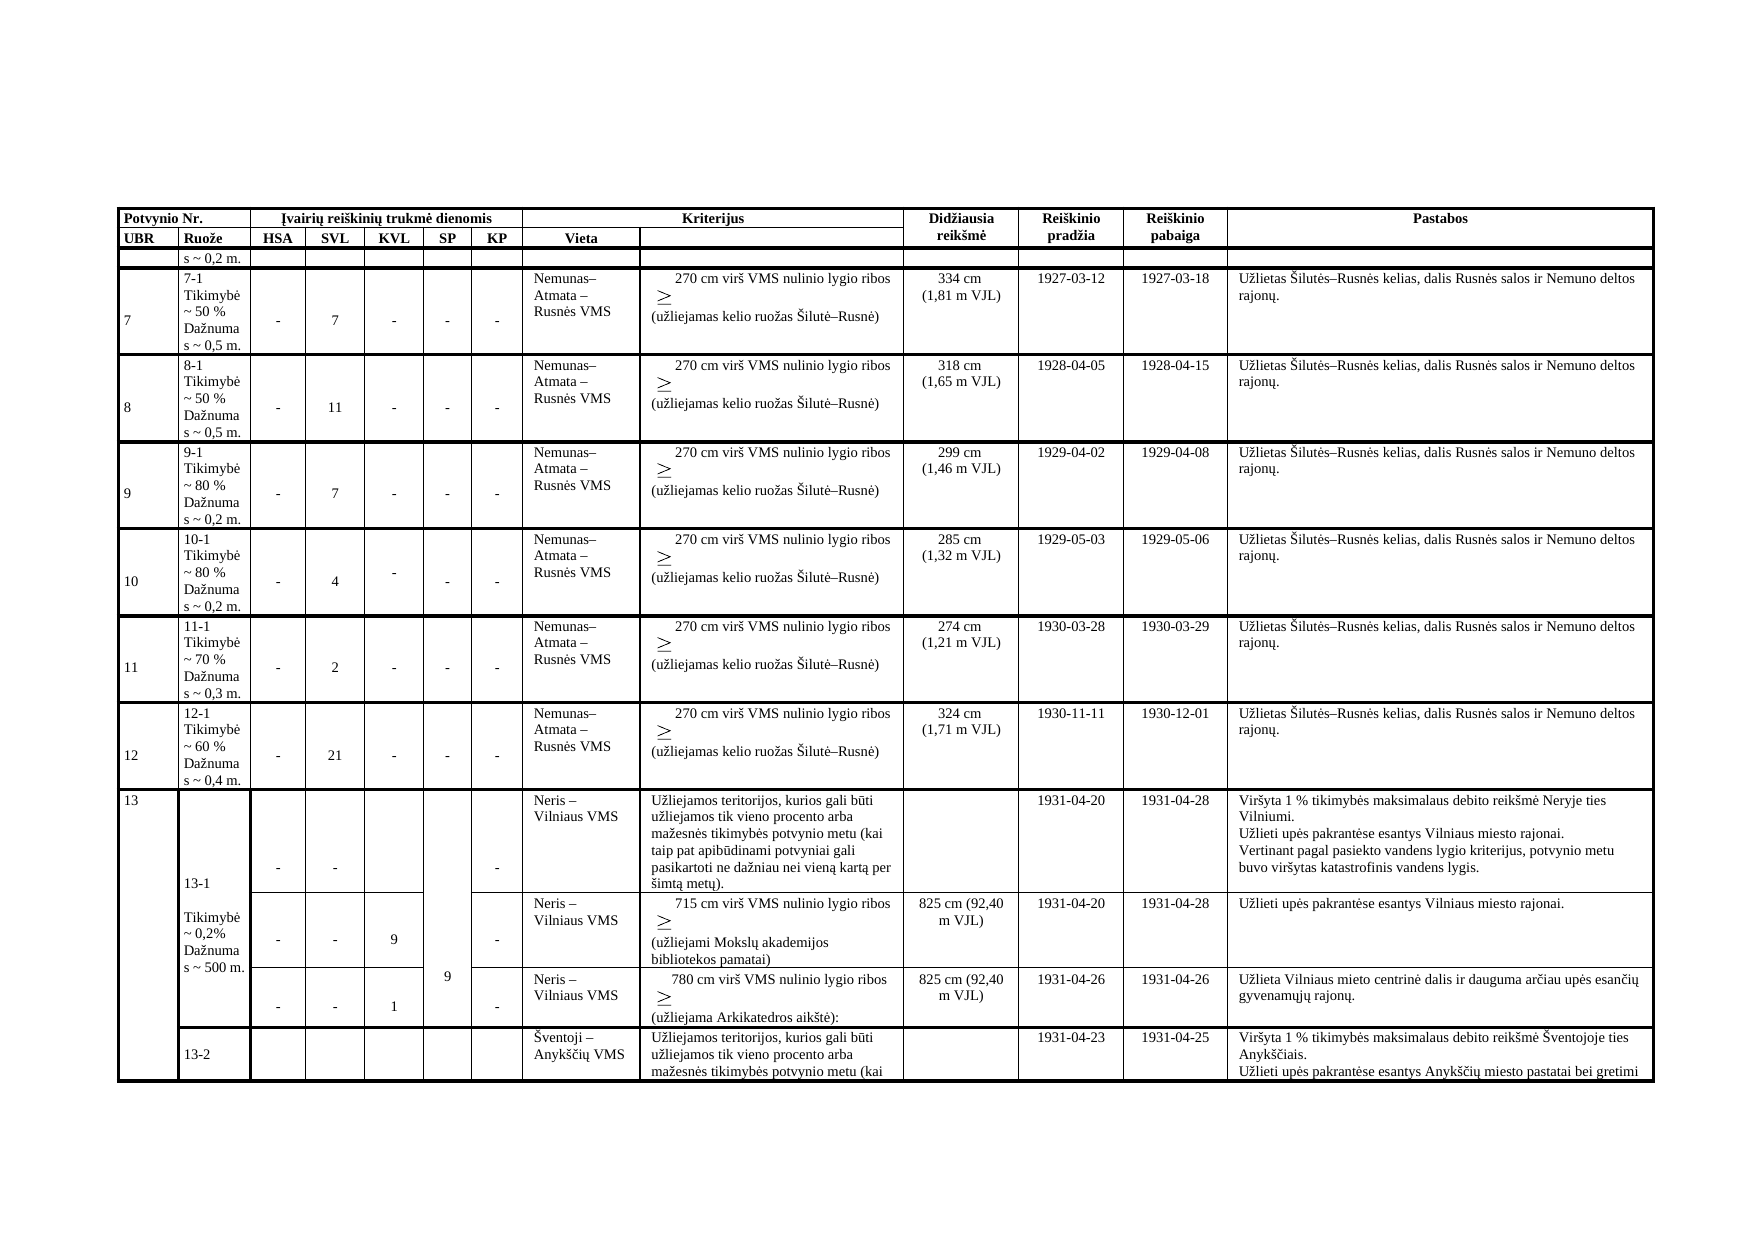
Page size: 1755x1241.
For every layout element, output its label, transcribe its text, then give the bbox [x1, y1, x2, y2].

table_cell [904, 1029, 1018, 1079]
table_cell Šventoji – Anykščių VMS [523, 1029, 639, 1079]
table_cell [1124, 250, 1227, 266]
table_cell >= 270 cm virš VMS nulinio lygio ribos (užliejamas kelio ruožas Šilutė–Rusnė) [641, 618, 903, 701]
table_cell 12-1 Tikimybė ~ 60 % Dažnumas ~ 0,4 m. [179, 704, 250, 788]
table_cell 1931-04-23 [1019, 1029, 1123, 1079]
table_cell [904, 250, 1018, 266]
table_cell 8 [120, 356, 178, 440]
table_cell - [472, 270, 522, 353]
table_cell 9 [365, 893, 423, 967]
table_cell - [365, 1029, 423, 1079]
table_cell - [365, 530, 423, 614]
table_cell 9 [120, 444, 178, 527]
table_cell - [365, 618, 423, 701]
table_cell >=780 cm virš VMS nulinio lygio ribos (užliejama Arkikatedros aikštė): [641, 968, 903, 1026]
table_cell - [252, 791, 305, 892]
table_cell - [306, 893, 364, 967]
table_cell - [472, 618, 522, 701]
table_cell 324 cm (1,71 m VJL) [904, 704, 1018, 788]
table_cell 7 [120, 270, 178, 353]
table_cell 1928-04-05 [1019, 356, 1123, 440]
table_cell >= 715 cm virš VMS nulinio lygio ribos (užliejami Mokslų akademijos bibliotekos pamatai) [641, 893, 903, 967]
table_cell Ruože [179, 228, 250, 246]
table_cell - [251, 618, 305, 701]
table_cell [904, 791, 1018, 892]
table_cell - [472, 356, 522, 440]
table_cell 1931-04-28 [1124, 893, 1227, 967]
table_cell Užlietas Šilutės–Rusnės kelias, dalis Rusnės salos ir Nemuno deltos rajonų. [1228, 618, 1652, 701]
table_cell Užlietas Šilutės–Rusnės kelias, dalis Rusnės salos ir Nemuno deltos rajonų. [1228, 444, 1652, 527]
table_cell - [252, 968, 305, 1026]
table_cell - [365, 356, 423, 440]
table_cell 1 [365, 968, 423, 1026]
table_cell [641, 228, 903, 246]
table_cell Užliejamos teritorijos, kurios gali būti užliejamos tik vieno procento arba mažesnės tikimybės potvynio metu (kai [641, 1029, 903, 1079]
table_cell - [365, 444, 423, 527]
table_cell 4 [306, 530, 364, 614]
table_cell [120, 250, 178, 266]
table_cell HSA [251, 228, 305, 246]
table_cell 334 cm (1,81 m VJL) [904, 270, 1018, 353]
table_cell Nemunas–Atmata – Rusnės VMS [523, 704, 639, 788]
table_cell 285 cm (1,32 m VJL) [904, 530, 1018, 614]
table_cell 11-1 Tikimybė ~ 70 % Dažnumas ~ 0,3 m. [179, 618, 250, 701]
table_cell Viršyta 1 % tikimybės maksimalaus debito reikšmė Neryje ties Vilniumi. Užlieti upės pakrantėse esantys Vilniaus miesto rajonai. Vertinant pagal pasiekto vandens lygio kriterijus, potvynio metu buvo viršytas katastrofinis vandens lygis. [1228, 791, 1652, 892]
table_cell 825 cm (92,40 m VJL) [904, 893, 1018, 967]
table_cell 13-1 Tikimybė ~ 0,2% Dažnumas ~ 500 m. [180, 791, 249, 1026]
table_cell 2 [306, 618, 364, 701]
table_cell 1931-04-20 [1019, 791, 1123, 892]
table_cell Užlieta Vilniaus mieto centrinė dalis ir dauguma arčiau upės esančių gyvenamųjų rajonų. [1228, 968, 1652, 1026]
table_cell - [251, 530, 305, 614]
table_cell Užlietas Šilutės–Rusnės kelias, dalis Rusnės salos ir Nemuno deltos rajonų. [1228, 356, 1652, 440]
table_cell Neris – Vilniaus VMS [523, 791, 639, 892]
table_cell 1929-04-08 [1124, 444, 1227, 527]
table_cell UBR [120, 228, 178, 246]
table_cell Viršyta 1 % tikimybės maksimalaus debito reikšmė Šventojoje ties Anykščiais. Užlieti upės pakrantėse esantys Anykščių miesto pastatai bei gretimi [1228, 1029, 1652, 1079]
table_cell 1931-04-26 [1019, 968, 1123, 1026]
table_cell 9-1 Tikimybė ~ 80 % Dažnumas ~ 0,2 m. [179, 444, 250, 527]
table_cell - [365, 270, 423, 353]
table_cell - [424, 704, 471, 788]
table_cell 7-1 Tikimybė ~ 50 % Dažnumas ~ 0,5 m. [179, 270, 250, 353]
table_cell SVL [306, 228, 364, 246]
table_cell Užliejamos teritorijos, kurios gali būti užliejamos tik vieno procento arba mažesnės tikimybės potvynio metu (kai taip pat apibūdinami potvyniai gali pasikartoti ne dažniau nei vieną kartą per šimtą metų). [641, 791, 903, 892]
table_header Reiškinio pradžia [1019, 210, 1123, 246]
table_cell 1930-12-01 [1124, 704, 1227, 788]
table_cell - [306, 968, 364, 1026]
table_cell 1929-05-03 [1019, 530, 1123, 614]
table_cell 1931-04-26 [1124, 968, 1227, 1026]
table_cell - [424, 444, 471, 527]
table_cell - [472, 968, 522, 1026]
table_cell - [251, 444, 305, 527]
table_cell SP [424, 228, 471, 246]
table_cell >= 270 cm virš VMS nulinio lygio ribos (užliejamas kelio ruožas Šilutė–Rusnė) [641, 270, 903, 353]
table_cell Užlieti upės pakrantėse esantys Vilniaus miesto rajonai. [1228, 893, 1652, 967]
table_cell - [424, 530, 471, 614]
table_cell - [472, 444, 522, 527]
table_cell 7 [306, 444, 364, 527]
table_header Kriterijus [523, 210, 903, 227]
table_cell - [252, 1029, 305, 1079]
table_cell 1929-05-06 [1124, 530, 1227, 614]
table_cell 12 [120, 704, 178, 788]
table_cell 13 [120, 791, 177, 1079]
table_cell 8-1 Tikimybė ~ 50 % Dažnumas ~ 0,5 m. [179, 356, 250, 440]
table_cell - [251, 270, 305, 353]
table_header Įvairių reiškinių trukmė dienomis [251, 210, 522, 227]
table_cell - [365, 250, 423, 266]
table_cell - [472, 791, 522, 892]
table_cell KP [472, 228, 522, 246]
table_cell 1931-04-28 [1124, 791, 1227, 892]
table_cell Neris – Vilniaus VMS [523, 968, 639, 1026]
table_cell Nemunas–Atmata – Rusnės VMS [523, 356, 639, 440]
table_cell 299 cm (1,46 m VJL) [904, 444, 1018, 527]
table_cell - [472, 893, 522, 967]
table_cell 10 [120, 530, 178, 614]
table_cell 10-1 Tikimybė ~ 80 % Dažnumas ~ 0,2 m. [179, 530, 250, 614]
table_cell - [472, 530, 522, 614]
table_cell Vieta [523, 228, 639, 246]
table_cell s ~ 0,2 m. [179, 250, 250, 266]
table_cell - [251, 356, 305, 440]
table_cell - [472, 704, 522, 788]
table_cell 11 [306, 356, 364, 440]
table_cell 1927-03-12 [1019, 270, 1123, 353]
table_cell [306, 250, 364, 266]
table_cell Užlietas Šilutės–Rusnės kelias, dalis Rusnės salos ir Nemuno deltos rajonų. [1228, 270, 1652, 353]
table_cell [1228, 250, 1652, 266]
table_cell >= 270 cm virš VMS nulinio lygio ribos (užliejamas kelio ruožas Šilutė–Rusnė) [641, 704, 903, 788]
table_cell [1019, 250, 1123, 266]
table_cell 1927-03-18 [1124, 270, 1227, 353]
table_cell - [251, 704, 305, 788]
table_cell >= 270 cm virš VMS nulinio lygio ribos (užliejamas kelio ruožas Šilutė–Rusnė) [641, 530, 903, 614]
table_cell - [472, 1029, 522, 1079]
table_cell Neris – Vilniaus VMS [523, 893, 639, 967]
table_cell - [306, 791, 364, 892]
table_cell Nemunas–Atmata – Rusnės VMS [523, 618, 639, 701]
table_cell 1930-03-28 [1019, 618, 1123, 701]
table_cell 1931-04-20 [1019, 893, 1123, 967]
table_cell 1930-03-29 [1124, 618, 1227, 701]
table_cell KVL [365, 228, 423, 246]
table_header Reiškinio pabaiga [1124, 210, 1227, 246]
table_cell [365, 791, 423, 892]
table_cell 1928-04-15 [1124, 356, 1227, 440]
table_cell Nemunas–Atmata – Rusnės VMS [523, 530, 639, 614]
table_cell [523, 250, 639, 266]
table_cell - [252, 893, 305, 967]
table_cell 13-2 [180, 1029, 249, 1079]
table_cell - [365, 704, 423, 788]
table_cell - [424, 270, 471, 353]
table_header Potvynio Nr. [120, 210, 250, 227]
table_cell 825 cm (92,40 m VJL) [904, 968, 1018, 1026]
table_cell 274 cm (1,21 m VJL) [904, 618, 1018, 701]
table_cell - [424, 250, 471, 266]
table_cell - [306, 1029, 364, 1079]
table_cell >= 270 cm virš VMS nulinio lygio ribos (užliejamas kelio ruožas Šilutė–Rusnė) [641, 356, 903, 440]
table_cell >= 270 cm virš VMS nulinio lygio ribos (užliejamas kelio ruožas Šilutė–Rusnė) [641, 444, 903, 527]
table_cell 9 [424, 791, 471, 1026]
table_cell Užlietas Šilutės–Rusnės kelias, dalis Rusnės salos ir Nemuno deltos rajonų. [1228, 530, 1652, 614]
table_cell - [424, 618, 471, 701]
table_cell - [424, 356, 471, 440]
table_cell Nemunas–Atmata – Rusnės VMS [523, 444, 639, 527]
table_cell 21 [306, 704, 364, 788]
table_cell 7 [306, 270, 364, 353]
table_cell Užlietas Šilutės–Rusnės kelias, dalis Rusnės salos ir Nemuno deltos rajonų. [1228, 704, 1652, 788]
table_header Pastabos [1228, 210, 1652, 246]
table_cell 1930-11-11 [1019, 704, 1123, 788]
table_cell 1931-04-25 [1124, 1029, 1227, 1079]
table_cell 11 [120, 618, 178, 701]
table_cell Nemunas–Atmata – Rusnės VMS [523, 270, 639, 353]
table_cell [424, 1029, 471, 1079]
table_cell >= 270 cm virš VMS nulinio lygio ribos (užliejamas kelio ruožas Šilutė–Rusnė) [641, 250, 903, 266]
table_cell - [251, 250, 305, 266]
table_cell 1929-04-02 [1019, 444, 1123, 527]
table_cell 318 cm (1,65 m VJL) [904, 356, 1018, 440]
table_cell - [472, 250, 522, 266]
table_header Didžiausia reikšmė [904, 210, 1018, 246]
